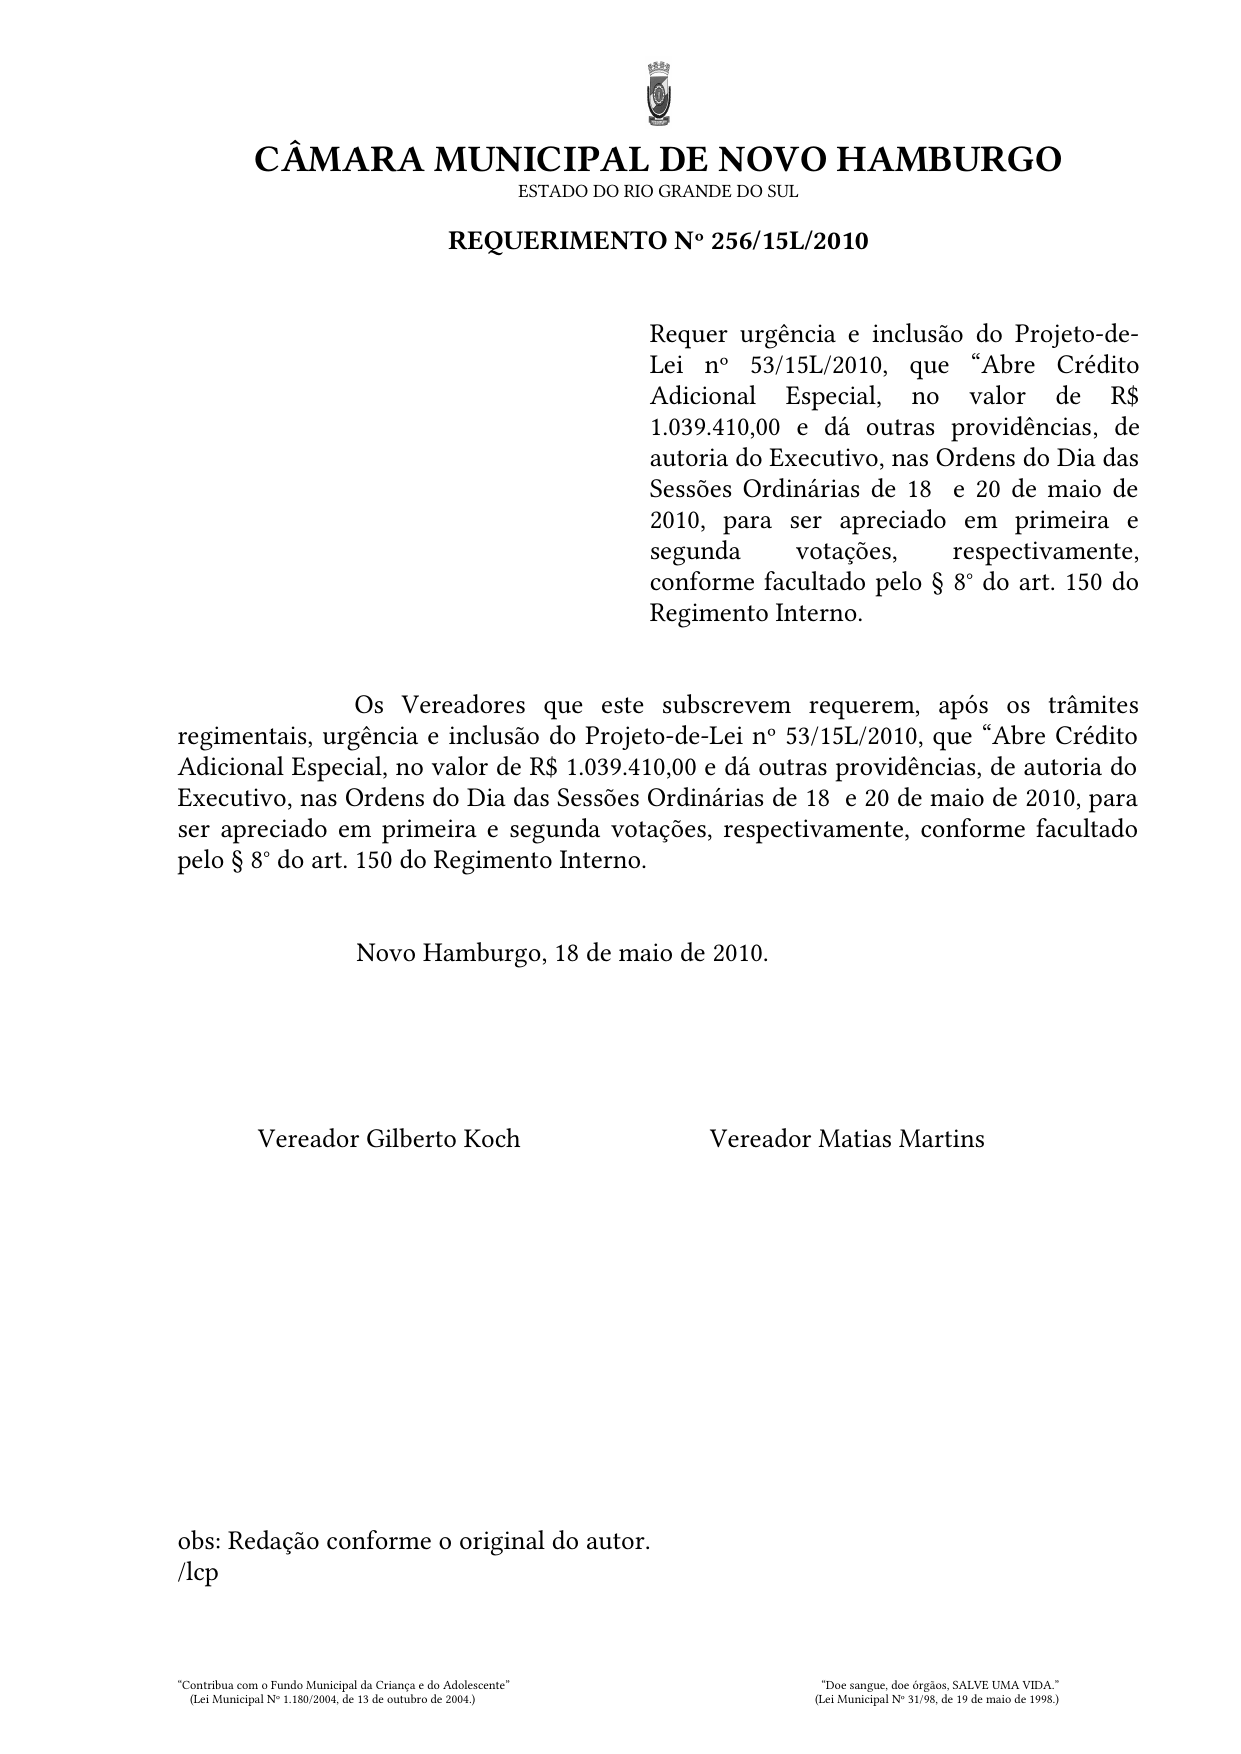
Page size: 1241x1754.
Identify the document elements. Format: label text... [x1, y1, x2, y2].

text Novo Hamburgo, 18 de maio de 2010. [177, 937, 1140, 968]
text Os Vereadores que este subscrevem requerem, após os trâmites regimentais, urgência e inclusão do Projeto-de-Lei nº 53/15L/2010, que “Abre Crédito Adicional Especial, no valor de R$ 1.039.410,00 e dá outras providências, de autoria do Executivo, nas Ordens do Dia das Sessões Ordinárias de 18 e 20 de maio de 2010, para ser apreciado em primeira e segunda votações, respectivamente, conforme facultado pelo § 8° do art. 150 do Regimento Interno. [177, 689, 1140, 875]
text REQUERIMENTO Nº 256/15L/2010 [177, 226, 1140, 256]
text Vereador Gilberto Koch Vereador Matias Martins [177, 1123, 1140, 1154]
text /lcp [177, 1556, 1140, 1587]
text Requer urgência e inclusão do Projeto-de-Lei nº 53/15L/2010, que “Abre Crédito Adicional Especial, no valor de R$ 1.039.410,00 e dá outras providências, de autoria do Executivo, nas Ordens do Dia das Sessões Ordinárias de 18 e 20 de maio de 2010, para ser apreciado em primeira e segunda votações, respectivamente, conforme facultado pelo § 8° do art. 150 do Regimento Interno. [649, 318, 1140, 628]
text obs: Redação conforme o original do autor. [177, 1525, 1140, 1556]
